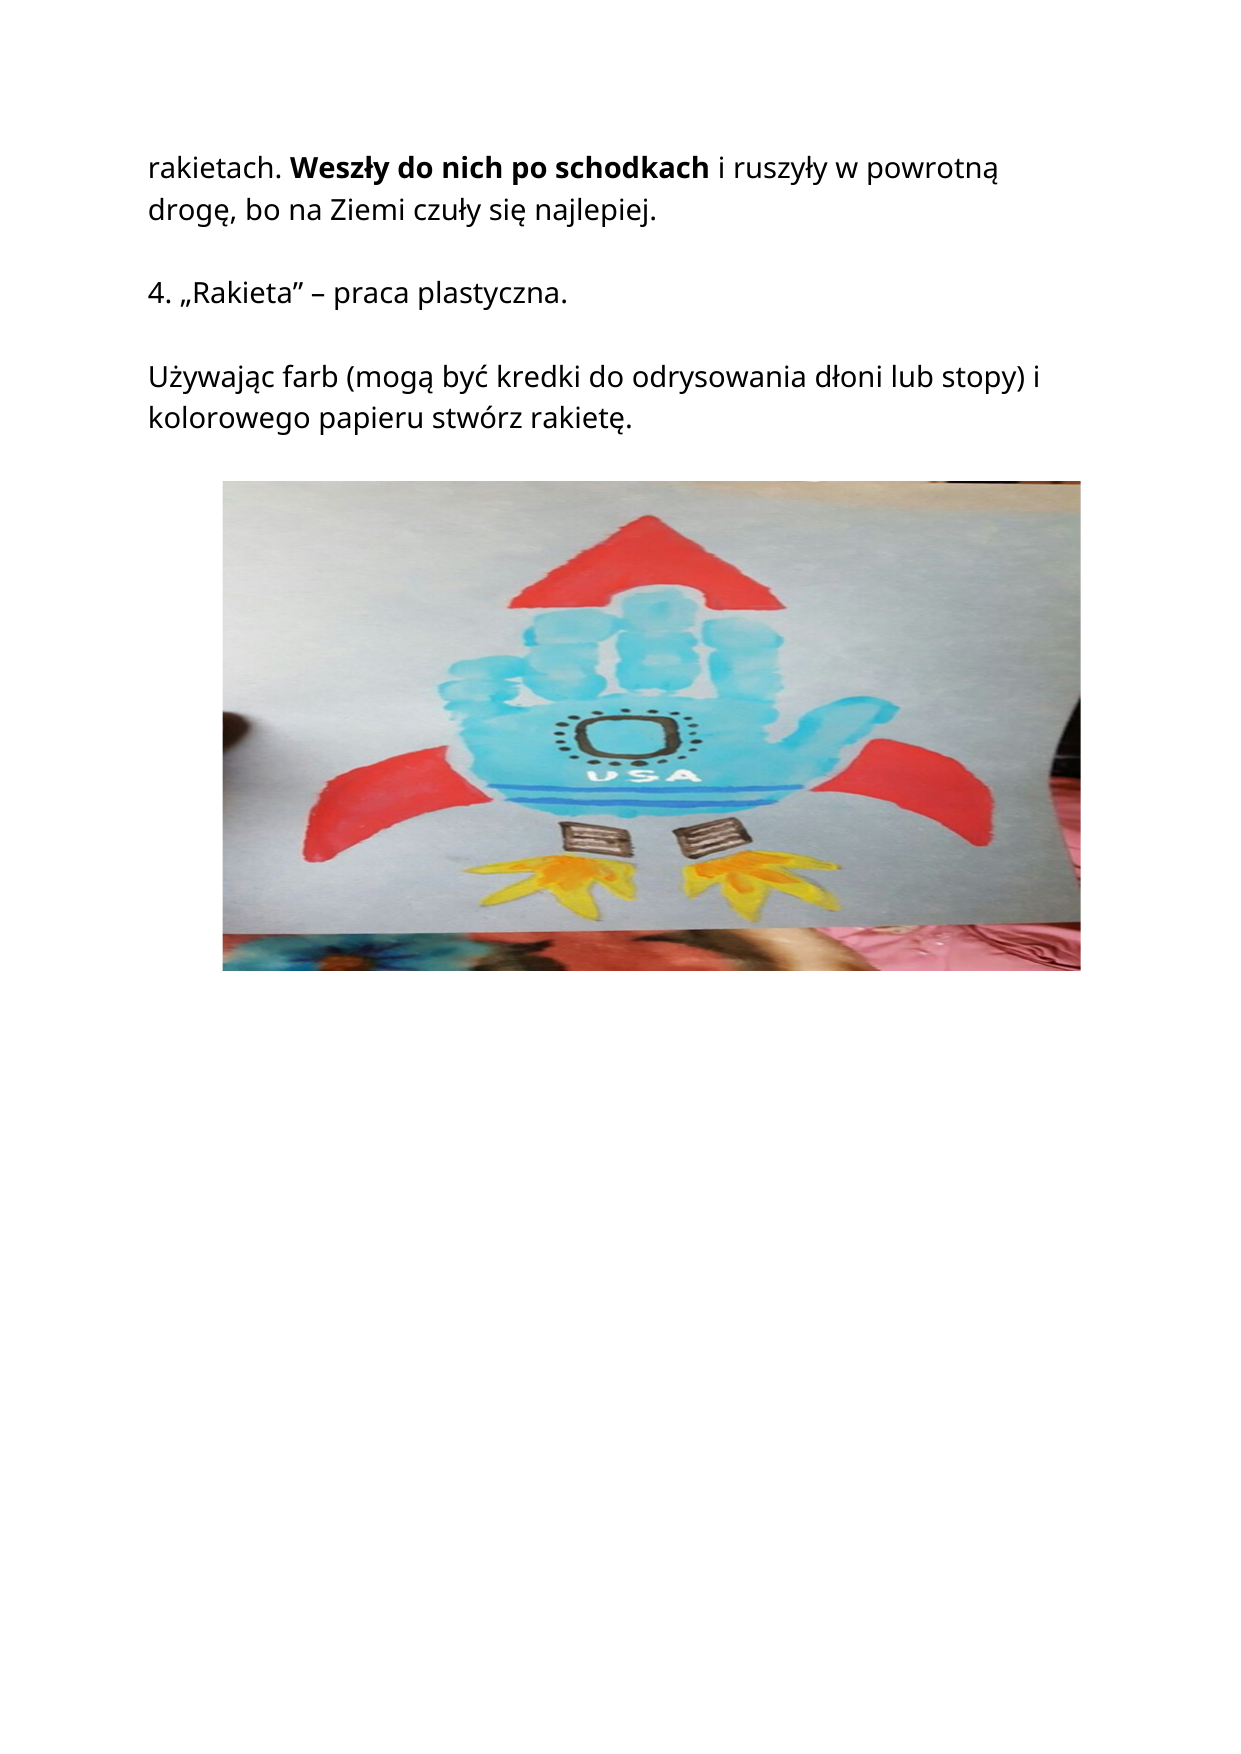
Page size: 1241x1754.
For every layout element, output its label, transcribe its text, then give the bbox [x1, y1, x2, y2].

list Używając farb (mogą być kredki do odrysowania dłoni lub stopy) i kolorowego papieru stwórz rakietę. [148, 356, 1093, 437]
list rakietach. Weszły do nich po schodkach i ruszyły w powrotną drogę, bo na Ziemi czuły się najlepiej. [148, 148, 1093, 229]
list 4. „Rakieta” – praca plastyczna. [148, 273, 1093, 312]
